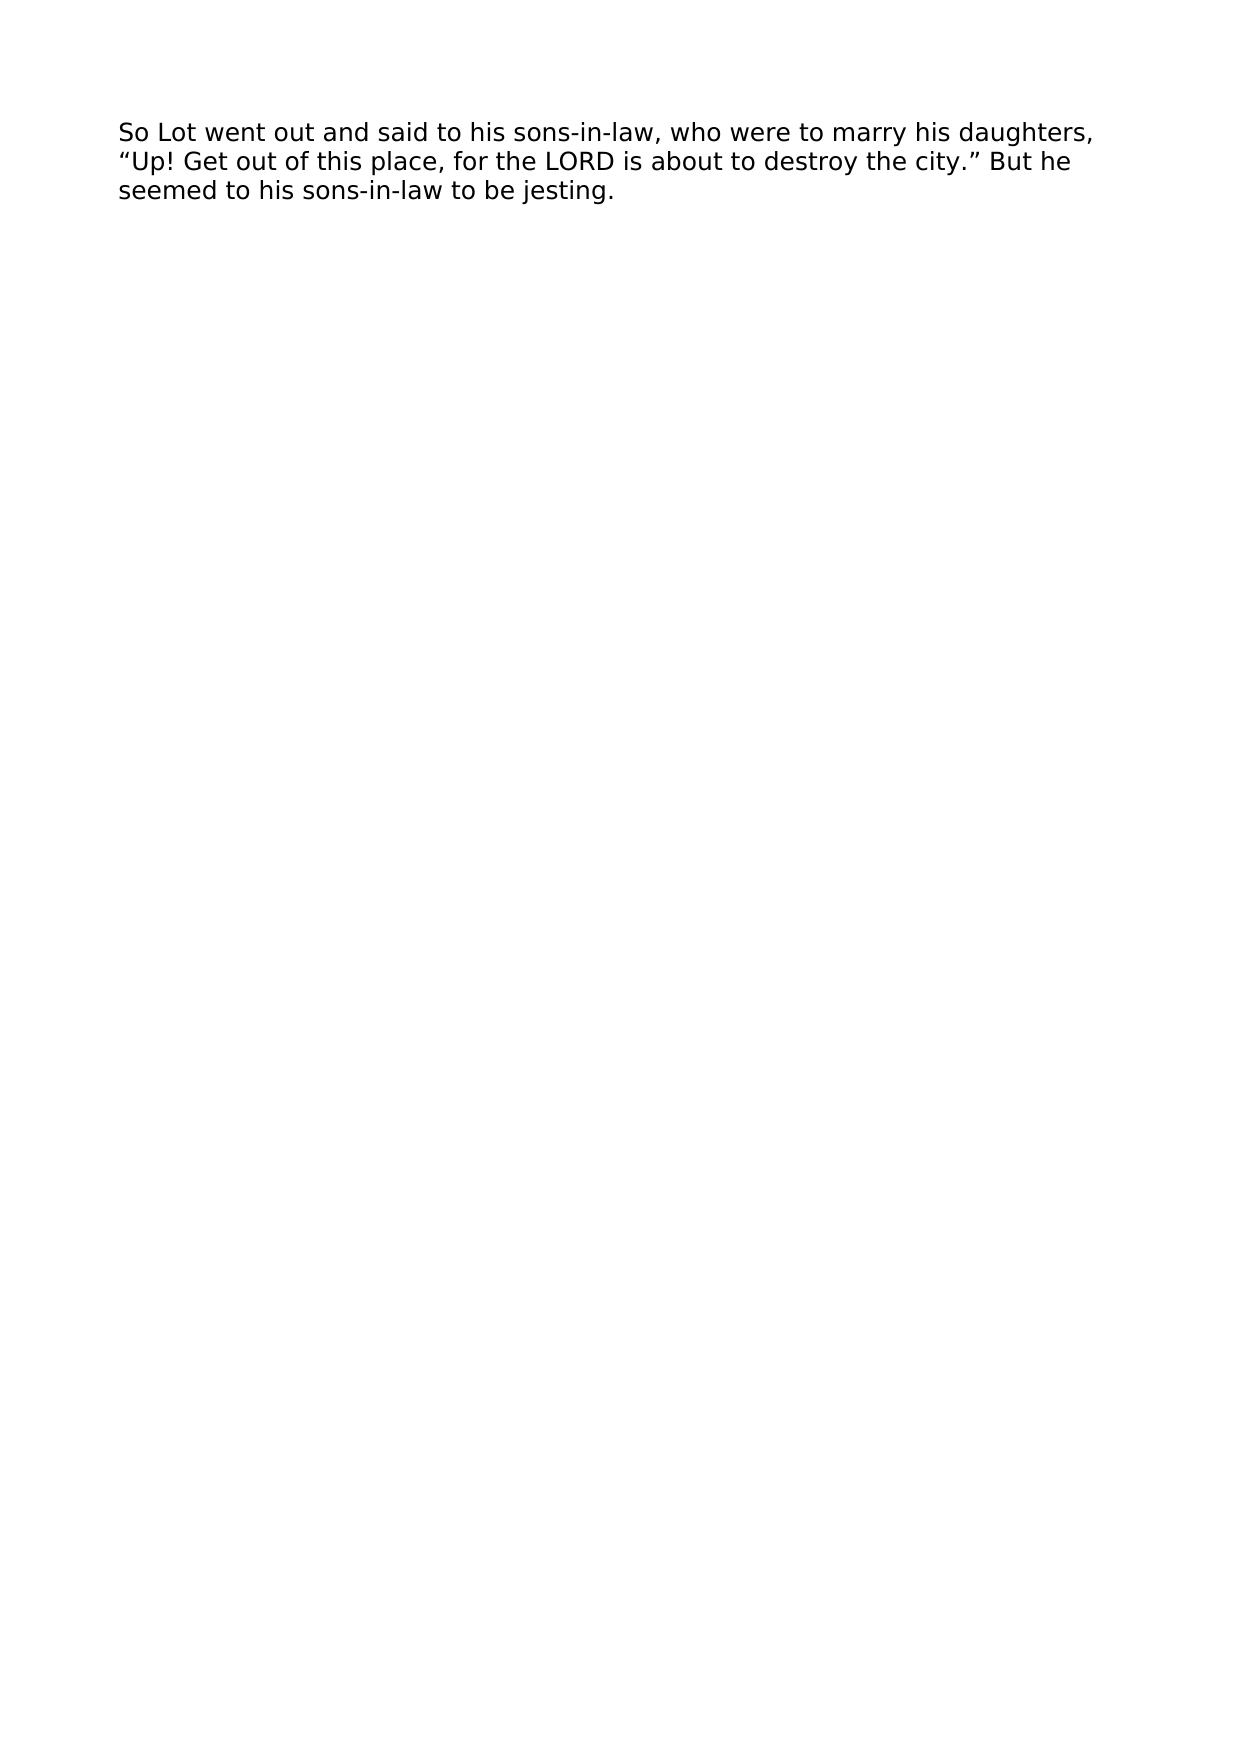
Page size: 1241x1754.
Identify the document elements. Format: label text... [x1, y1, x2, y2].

text So Lot went out and said to his sons-in-law, who were to marry his daughters, “Up! Get out of this place, for the LORD is about to destroy the city.” But he seemed to his sons-in-law to be jesting. [118, 118, 1122, 206]
